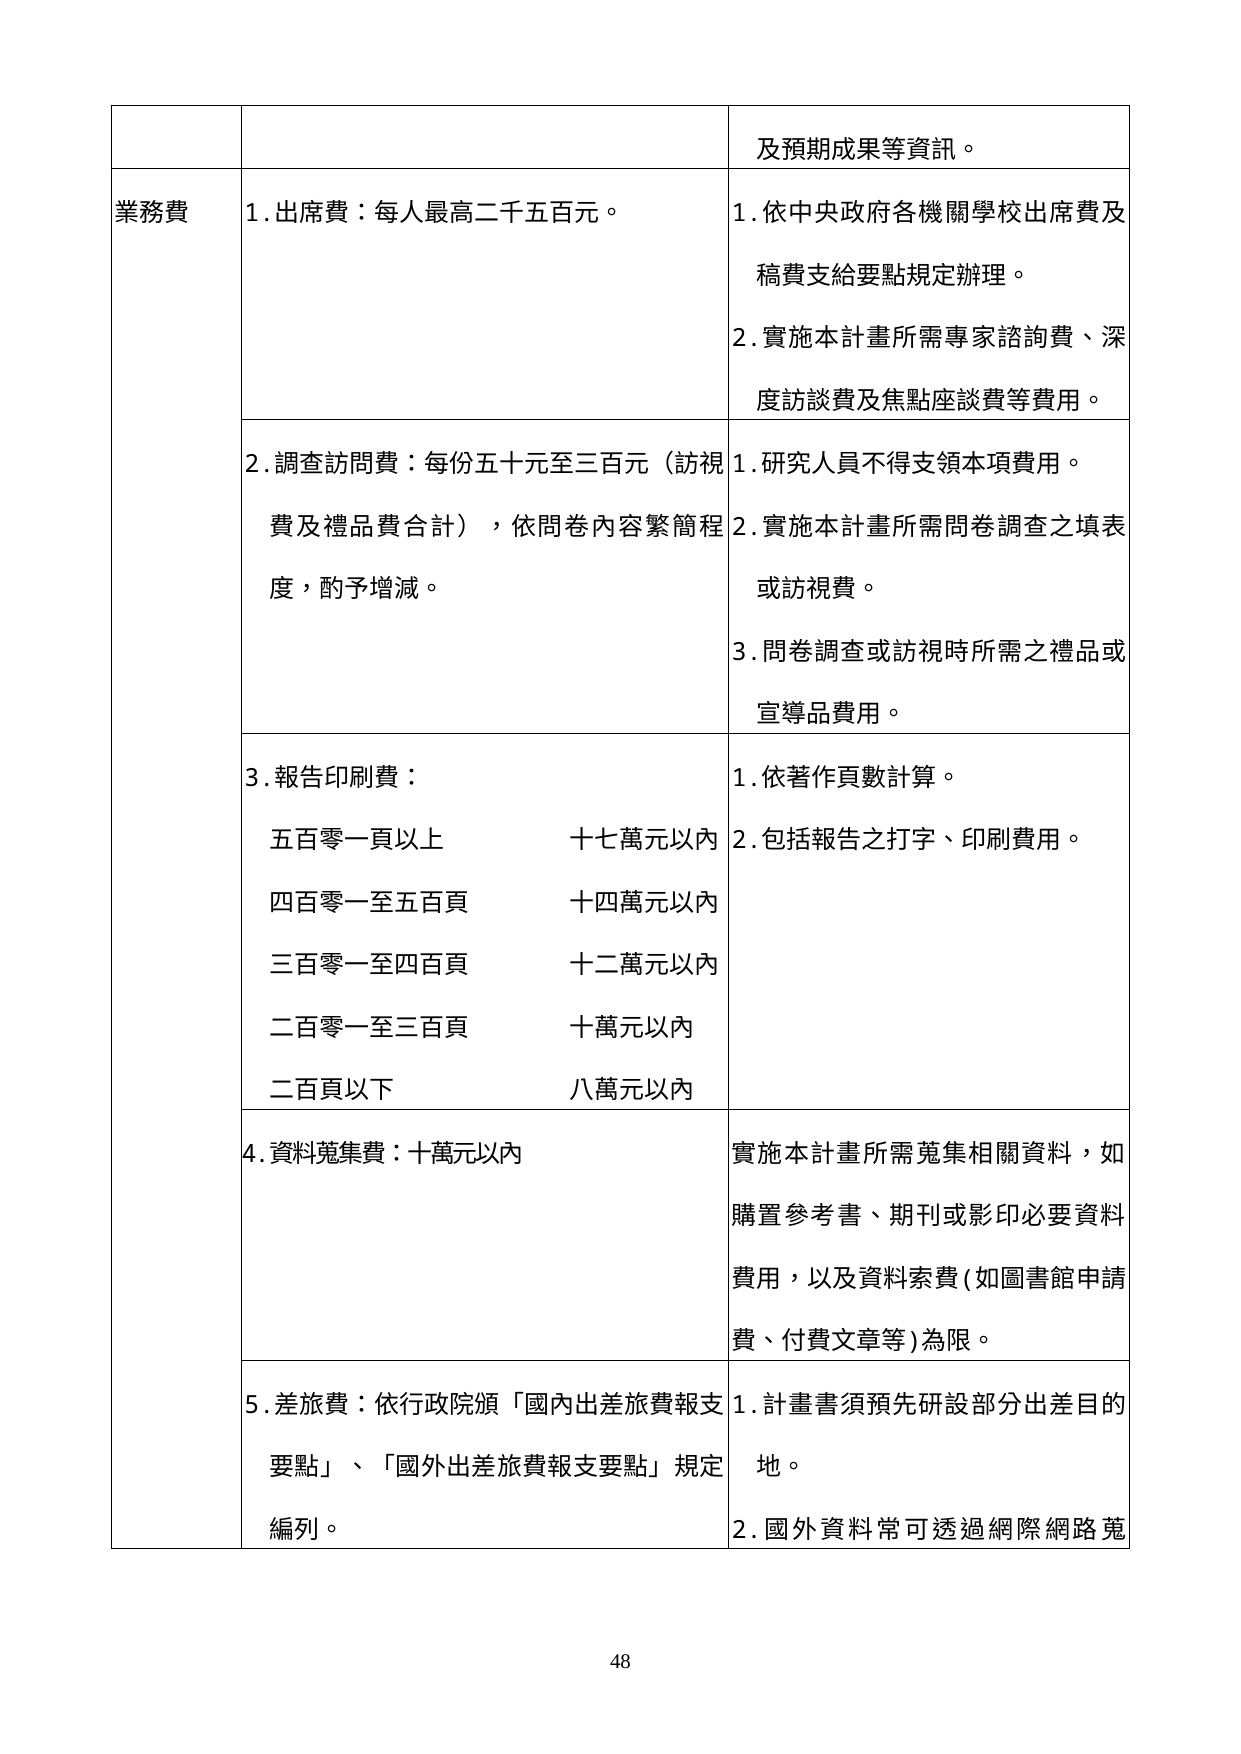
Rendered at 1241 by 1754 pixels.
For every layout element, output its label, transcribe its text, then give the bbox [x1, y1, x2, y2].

table_cell 及預期成果等資訊。 [729, 106, 1129, 168]
table_cell 5.差旅費：依行政院頒「國內出差旅費報支要點」、「國外出差旅費報支要點」規定編列。 [242, 1361, 728, 1548]
table_cell 1.依著作頁數計算。 2.包括報告之打字、印刷費用。 [729, 734, 1129, 1109]
table_cell 業務費 [112, 169, 241, 1548]
table_cell 3.報告印刷費： 五百零一頁以上 十七萬元以內 四百零一至五百頁 十四萬元以內 三百零一至四百頁 十二萬元以內 二百零一至三百頁 十萬元以內 二百頁以下 八萬元以內 [242, 734, 728, 1109]
table_cell 1.依中央政府各機關學校出席費及稿費支給要點規定辦理。 2.實施本計畫所需專家諮詢費、深度訪談費及焦點座談費等費用。 [729, 169, 1129, 419]
table_cell 2.調查訪問費：每份五十元至三百元（訪視費及禮品費合計），依問卷內容繁簡程度，酌予增減。 [242, 420, 728, 733]
table_cell 實施本計畫所需蒐集相關資料，如購置參考書、期刊或影印必要資料費用，以及資料索費(如圖書館申請費、付費文章等)為限。 [729, 1110, 1129, 1360]
table_cell [112, 106, 241, 168]
table_cell 1.計畫書須預先研設部分出差目的地。 2.國外資料常可透過網際網路蒐 [729, 1361, 1129, 1548]
table_cell 1.研究人員不得支領本項費用。 2.實施本計畫所需問卷調查之填表或訪視費。 3.問卷調查或訪視時所需之禮品或宣導品費用。 [729, 420, 1129, 733]
table_cell 4.資料蒐集費：十萬元以內 [242, 1110, 728, 1360]
table_cell 1.出席費：每人最高二千五百元。 [242, 169, 728, 419]
table_cell [242, 106, 728, 168]
